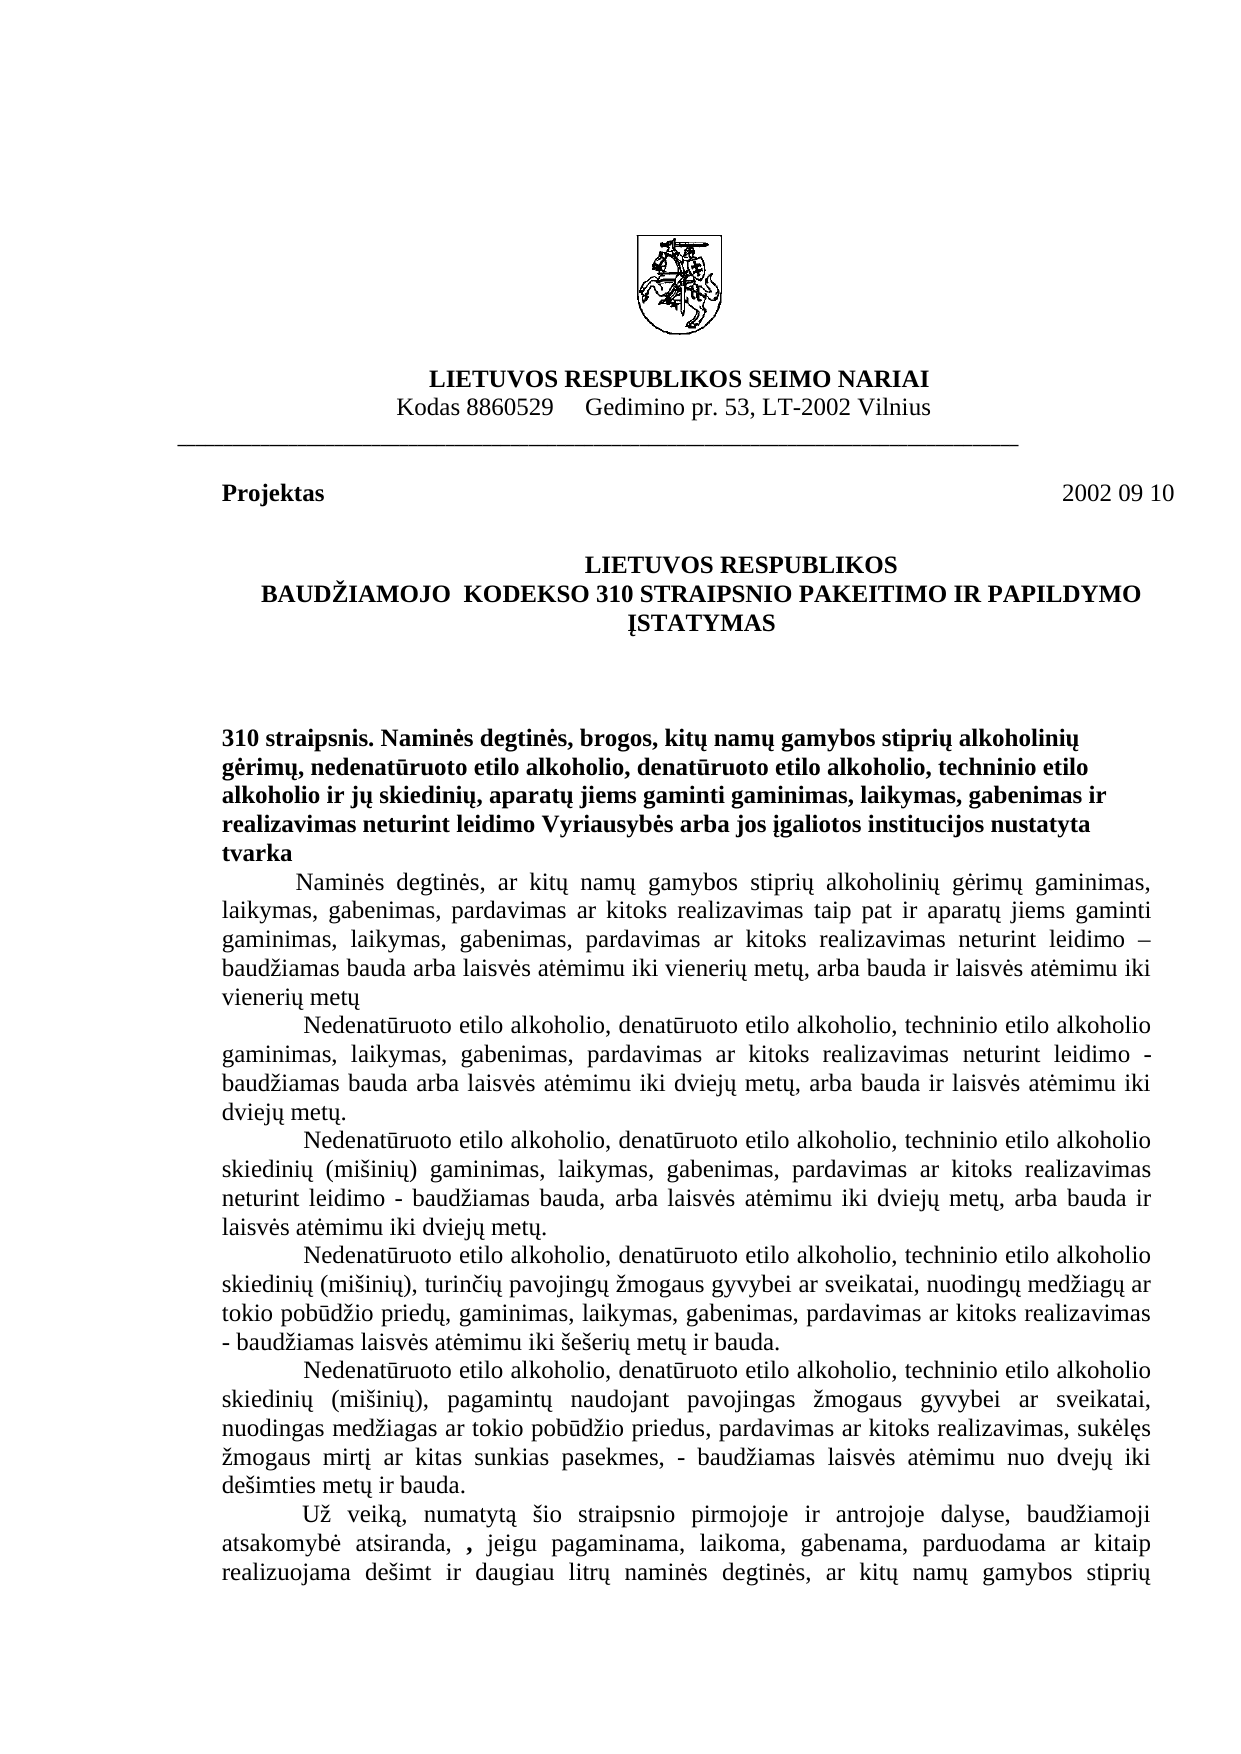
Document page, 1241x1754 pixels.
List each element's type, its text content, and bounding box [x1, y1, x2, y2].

text BAUDŽIAMOJO KODEKSO 310 STRAIPSNIO PAKEITIMO IR PAPILDYMO [222, 579, 1181, 608]
text Kodas 8860529 Gedimino pr. 53, LT-2002 Vilnius [177, 392, 1181, 421]
text LIETUVOS RESPUBLIKOS [222, 550, 1240, 579]
text Už veiką, numatytą šio straipsnio pirmojoje ir antrojoje dalyse, baudžiamoji atsakomybė atsiranda, , jeigu pagaminama, laikoma, gabenama, parduodama ar kitaip realizuojama dešimt ir daugiau litrų naminės degtinės, ar kitų namų gamybos stiprių [222, 1499, 1152, 1585]
text Nedenatūruoto etilo alkoholio, denatūruoto etilo alkoholio, techninio etilo alkoholio skiedinių (mišinių), pagamintų naudojant pavojingas žmogaus gyvybei ar sveikatai, nuodingas medžiagas ar tokio pobūdžio priedus, pardavimas ar kitoks realizavimas, sukėlęs žmogaus mirtį ar kitas sunkias pasekmes, - baudžiamas laisvės atėmimu nuo dvejų iki dešimties metų ir bauda. [222, 1355, 1152, 1499]
text LIETUVOS RESPUBLIKOS SEIMO NARIAI [177, 364, 1181, 392]
text Nedenatūruoto etilo alkoholio, denatūruoto etilo alkoholio, techninio etilo alkoholio skiedinių (mišinių), turinčių pavojingų žmogaus gyvybei ar sveikatai, nuodingų medžiagų ar tokio pobūdžio priedų, gaminimas, laikymas, gabenimas, pardavimas ar kitoks realizavimas - baudžiamas laisvės atėmimu iki šešerių metų ir bauda. [222, 1240, 1152, 1355]
text Nedenatūruoto etilo alkoholio, denatūruoto etilo alkoholio, techninio etilo alkoholio skiedinių (mišinių) gaminimas, laikymas, gabenimas, pardavimas ar kitoks realizavimas neturint leidimo - baudžiamas bauda, arba laisvės atėmimu iki dviejų metų, arba bauda ir laisvės atėmimu iki dviejų metų. [222, 1125, 1152, 1240]
text Naminės degtinės, ar kitų namų gamybos stiprių alkoholinių gėrimų gaminimas, laikymas, gabenimas, pardavimas ar kitoks realizavimas taip pat ir aparatų jiems gaminti gaminimas, laikymas, gabenimas, pardavimas ar kitoks realizavimas neturint leidimo – baudžiamas bauda arba laisvės atėmimu iki vienerių metų, arba bauda ir laisvės atėmimu iki vienerių metų [222, 867, 1152, 1010]
text ĮSTATYMAS [222, 608, 1181, 637]
text Projektas 2002 09 10 [222, 478, 1181, 507]
text Nedenatūruoto etilo alkoholio, denatūruoto etilo alkoholio, techninio etilo alkoholio gaminimas, laikymas, gabenimas, pardavimas ar kitoks realizavimas neturint leidimo - baudžiamas bauda arba laisvės atėmimu iki dviejų metų, arba bauda ir laisvės atėmimu iki dviejų metų. [222, 1010, 1152, 1125]
text ___________________________________________________________________________________________ [177, 421, 1181, 450]
text 310 straipsnis. Naminės degtinės, brogos, kitų namų gamybos stiprių alkoholinių gėrimų, nedenatūruoto etilo alkoholio, denatūruoto etilo alkoholio, techninio etilo alkoholio ir jų skiedinių, aparatų jiems gaminti gaminimas, laikymas, gabenimas ir realizavimas neturint leidimo Vyriausybės arba jos įgaliotos institucijos nustatyta tvarka [222, 723, 1152, 867]
